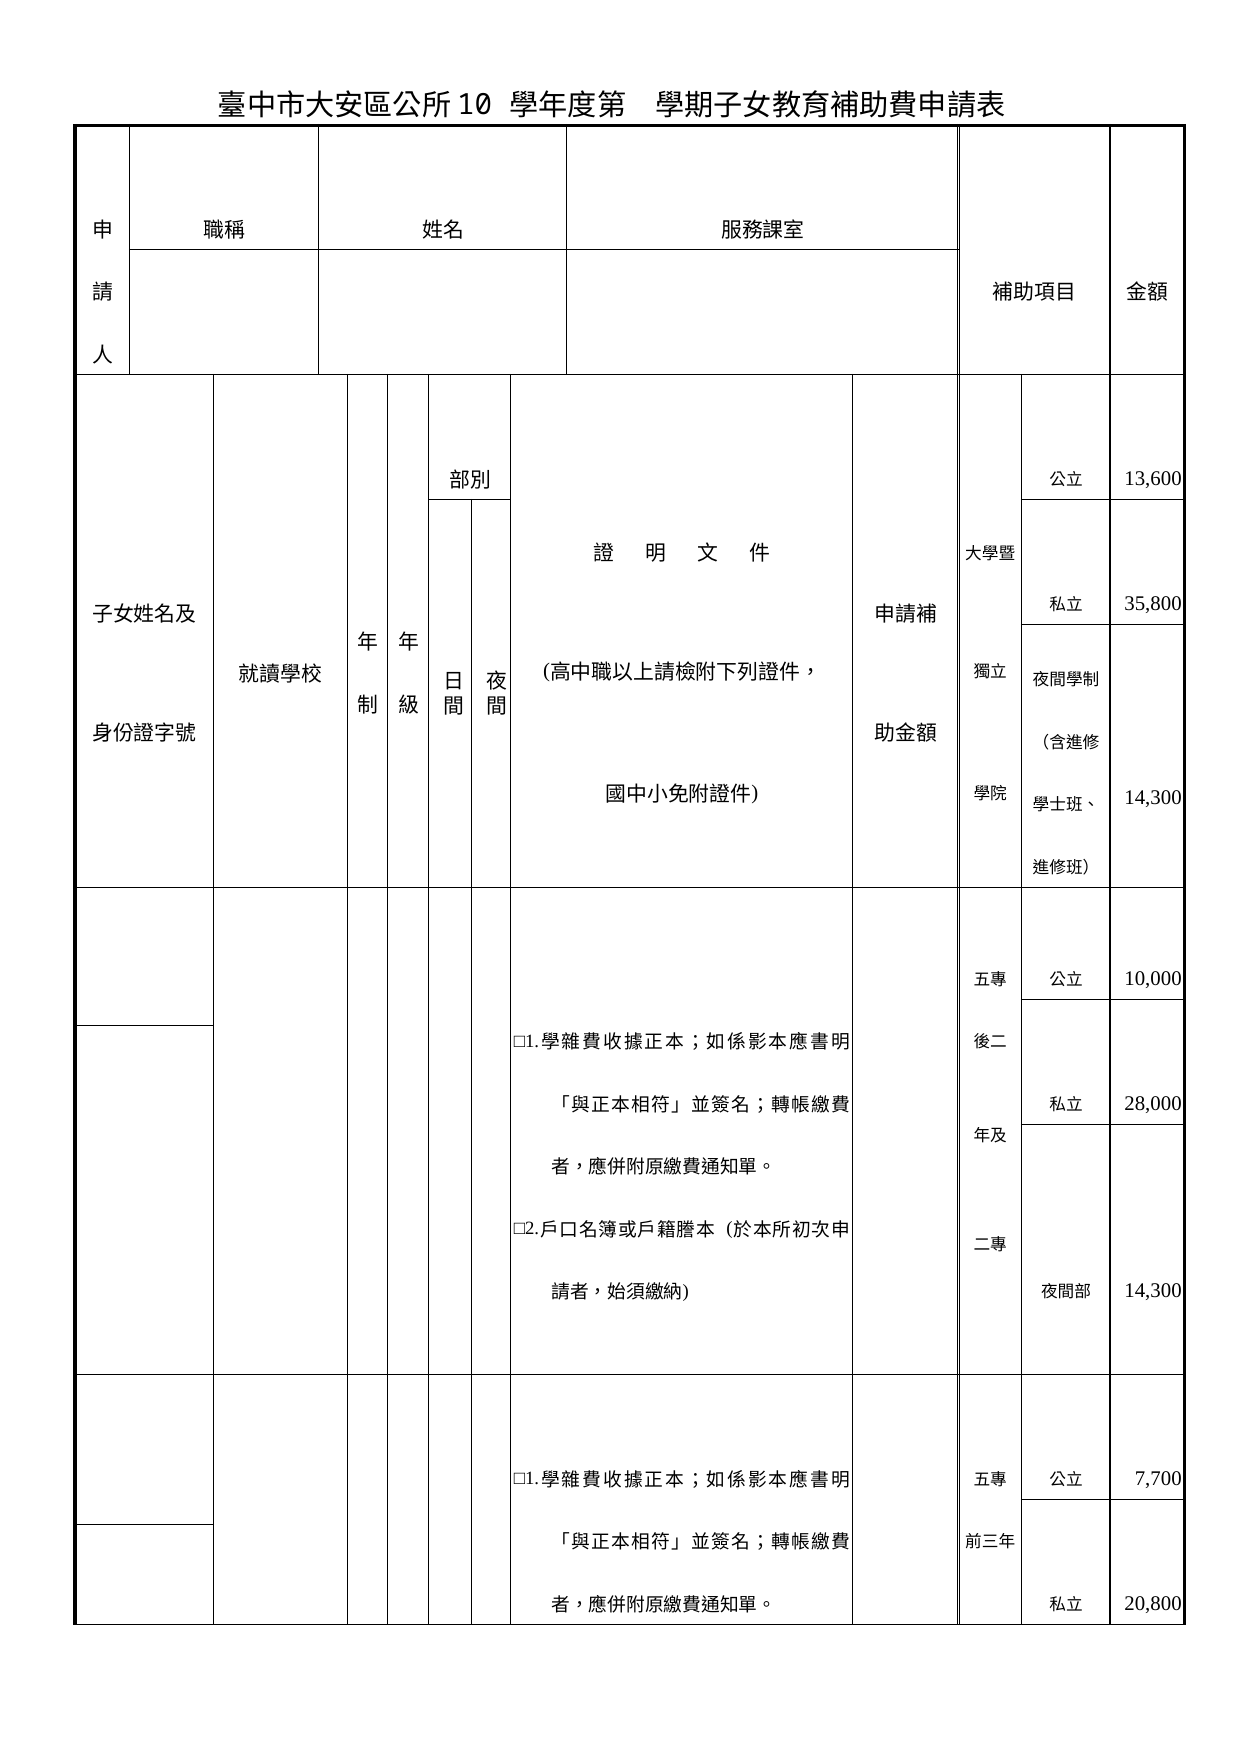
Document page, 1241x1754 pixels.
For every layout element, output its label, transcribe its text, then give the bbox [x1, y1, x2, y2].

table_cell [567, 250, 957, 374]
table_header 金額 [1111, 127, 1183, 374]
table_cell 10,000 [1111, 888, 1183, 999]
table_cell 夜間部 [1022, 1125, 1109, 1374]
table_cell 子女姓名及 身份證字號 [77, 375, 213, 887]
table_cell [472, 1375, 510, 1624]
table_cell □1.學雜費收據正本；如係影本應書明「與正本相符」並簽名；轉帳繳費者，應併附原繳費通知單。 □2.戶口名簿或戶籍謄本 (於本所初次申請者，始須繳納) [511, 888, 852, 1374]
table_header 補助項目 [960, 127, 1109, 374]
table_cell [472, 888, 510, 1374]
table_cell 就讀學校 [214, 375, 347, 887]
table_cell [77, 1375, 213, 1524]
table_cell 五專 後二 年及 二專 [960, 888, 1021, 1374]
table_cell 申請補 助金額 [853, 375, 957, 887]
table_cell □1.學雜費收據正本；如係影本應書明「與正本相符」並簽名；轉帳繳費者，應併附原繳費通知單。 □2.戶口名簿或戶籍謄本 (於本所初次申請者，始須繳納) [511, 1375, 852, 1624]
table_cell [77, 1026, 213, 1374]
table_cell 28,000 [1111, 1000, 1183, 1124]
table_cell 35,800 [1111, 500, 1183, 624]
table_cell [77, 888, 213, 1025]
table_header 職稱 [130, 127, 318, 249]
table_cell [319, 250, 566, 374]
text 臺中市大安區公所10 學年度第 學期子女教育補助費申請表 [75, 61, 1181, 124]
table_cell [853, 1375, 957, 1624]
table_cell 公立 [1022, 375, 1109, 499]
table_cell 7,700 [1111, 1375, 1183, 1499]
table_cell 公立 [1022, 888, 1109, 999]
table_cell 夜間 [472, 500, 510, 887]
table_cell [388, 888, 428, 1374]
table_cell 夜間學制（含進修學士班、進修班） [1022, 625, 1109, 887]
table_cell 13,600 [1111, 375, 1183, 499]
table_cell 證 明 文 件 (高中職以上請檢附下列證件， 國中小免附證件) [511, 375, 852, 887]
table_cell [214, 1375, 347, 1624]
table_cell [853, 888, 957, 1374]
table_cell [214, 888, 347, 1374]
table_cell 14,300 [1111, 625, 1183, 887]
table_cell 日間 [429, 500, 471, 887]
table_cell 14,300 [1111, 1125, 1183, 1374]
table_cell 私立 [1022, 1500, 1109, 1624]
table_cell [77, 1525, 213, 1624]
table_cell 年級 [388, 375, 428, 887]
table_cell [388, 1375, 428, 1624]
table_cell 私立 [1022, 1000, 1109, 1124]
table_header 姓名 [319, 127, 566, 249]
table_cell [348, 888, 387, 1374]
table_header 申請人 [77, 127, 129, 374]
table_cell [429, 888, 471, 1374]
table_cell [429, 1375, 471, 1624]
table_cell 年制 [348, 375, 387, 887]
table_cell 大學暨 獨立 學院 [960, 375, 1021, 887]
table_cell 部別 [429, 375, 510, 499]
table_header 服務課室 [567, 127, 957, 249]
table_cell 公立 [1022, 1375, 1109, 1499]
table_cell 私立 [1022, 500, 1109, 624]
table_cell 20,800 [1111, 1500, 1183, 1624]
table_cell 五專 前三年 [960, 1375, 1021, 1624]
table_cell [130, 250, 318, 374]
table_cell [348, 1375, 387, 1624]
